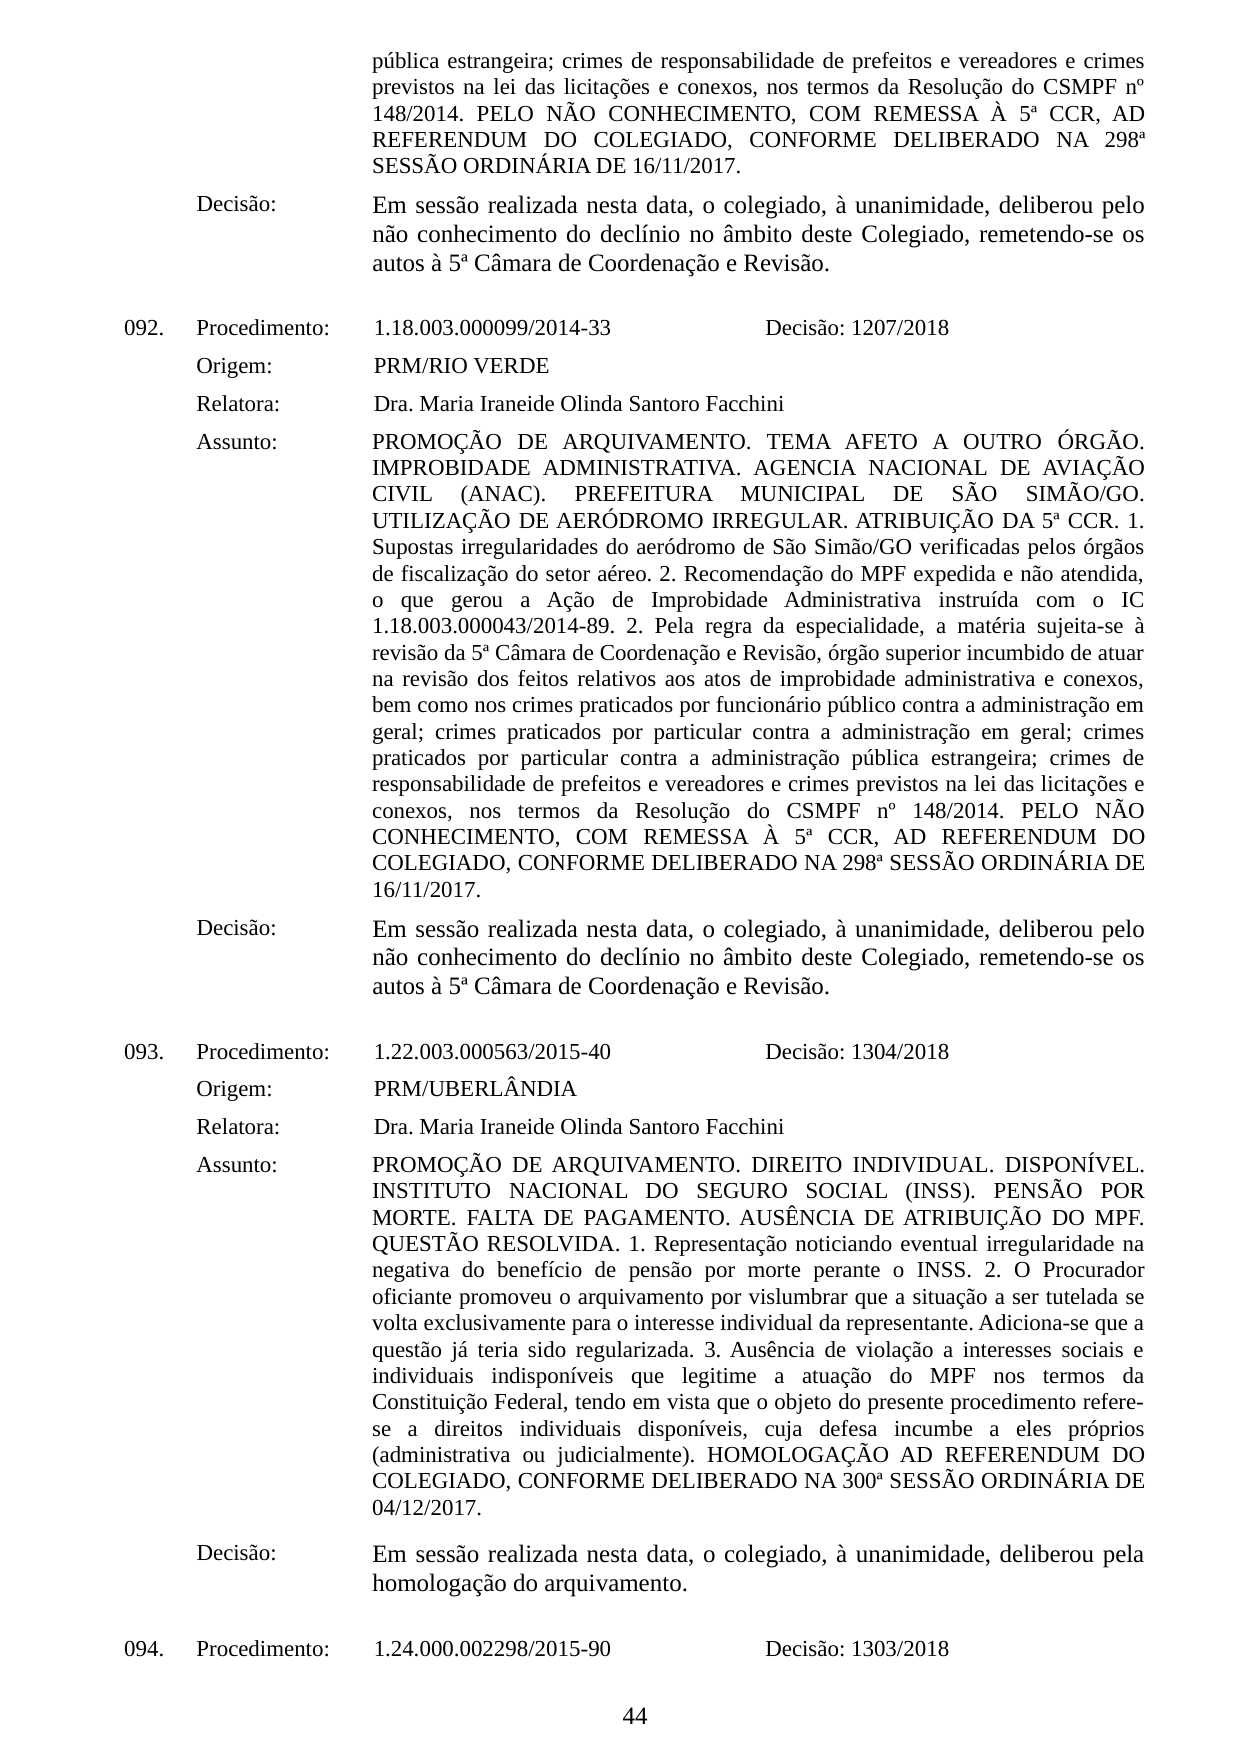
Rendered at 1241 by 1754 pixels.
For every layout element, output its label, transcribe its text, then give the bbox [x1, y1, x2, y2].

table_header [118, 908, 191, 1006]
table_header 1.22.003.000563/2015-40 [368, 1032, 759, 1070]
table_cell [118, 384, 191, 422]
table_cell PROMOÇÃO DE ARQUIVAMENTO. DIREITO INDIVIDUAL. DISPONÍVEL. INSTITUTO NACIONAL DO SEGURO SOCIAL (INSS). PENSÃO POR MORTE. FALTA DE PAGAMENTO. AUSÊNCIA DE ATRIBUIÇÃO DO MPF. QUESTÃO RESOLVIDA. 1. Representação noticiando eventual irregularidade na negativa do benefício de pensão por morte perante o INSS. 2. O Procurador oficiante promoveu o arquivamento por vislumbrar que a situação a ser tutelada se volta exclusivamente para o interesse individual da representante. Adiciona-se que a questão já teria sido regularizada. 3. Ausência de violação a interesses sociais e individuais indisponíveis que legitime a atuação do MPF nos termos da Constituição Federal, tendo em vista que o objeto do presente procedimento refere-se a direitos individuais disponíveis, cuja defesa incumbe a eles próprios (administrativa ou judicialmente). HOMOLOGAÇÃO AD REFERENDUM DO COLEGIADO, CONFORME DELIBERADO NA 300ª SESSÃO ORDINÁRIA DE 04/12/2017. [368, 1145, 1151, 1533]
table_header 1.24.000.002298/2015-90 [368, 1629, 759, 1667]
table_cell [118, 1145, 191, 1533]
table_header [118, 1534, 191, 1602]
table_header Decisão: [191, 185, 368, 282]
table_cell [118, 422, 191, 908]
table_cell [118, 41, 191, 184]
table_cell Assunto: [191, 1145, 368, 1533]
table_cell Origem: [191, 346, 368, 384]
table_header [118, 185, 191, 282]
table_cell Dra. Maria Iraneide Olinda Santoro Facchini [368, 1108, 1151, 1145]
table_header Procedimento: [191, 1629, 368, 1667]
table_header 093. [118, 1032, 191, 1070]
table_cell PRM/RIO VERDE [368, 346, 1151, 384]
table_header Decisão: 1207/2018 [760, 309, 1151, 346]
table_cell Origem: [191, 1070, 368, 1108]
table_cell [118, 346, 191, 384]
table_header Em sessão realizada nesta data, o colegiado, à unanimidade, deliberou pelo não conhecimento do declínio no âmbito deste Colegiado, remetendo-se os autos à 5ª Câmara de Coordenação e Revisão. [368, 185, 1151, 282]
table_cell Assunto: [191, 422, 368, 908]
table_header 094. [118, 1629, 191, 1667]
table_header Procedimento: [191, 309, 368, 346]
table_cell [118, 1108, 191, 1145]
table_cell Relatora: [191, 1108, 368, 1145]
table_cell Dra. Maria Iraneide Olinda Santoro Facchini [368, 384, 1151, 422]
table_header Procedimento: [191, 1032, 368, 1070]
table_cell [191, 41, 368, 184]
table_header Em sessão realizada nesta data, o colegiado, à unanimidade, deliberou pela homologação do arquivamento. [368, 1534, 1151, 1602]
table_header 092. [118, 309, 191, 346]
table_header Em sessão realizada nesta data, o colegiado, à unanimidade, deliberou pelo não conhecimento do declínio no âmbito deste Colegiado, remetendo-se os autos à 5ª Câmara de Coordenação e Revisão. [368, 908, 1151, 1006]
table_header 1.18.003.000099/2014-33 [368, 309, 759, 346]
table_cell PROMOÇÃO DE ARQUIVAMENTO. TEMA AFETO A OUTRO ÓRGÃO. IMPROBIDADE ADMINISTRATIVA. AGENCIA NACIONAL DE AVIAÇÃO CIVIL (ANAC). PREFEITURA MUNICIPAL DE SÃO SIMÃO/GO. UTILIZAÇÃO DE AERÓDROMO IRREGULAR. ATRIBUIÇÃO DA 5ª CCR. 1. Supostas irregularidades do aeródromo de São Simão/GO verificadas pelos órgãos de fiscalização do setor aéreo. 2. Recomendação do MPF expedida e não atendida, o que gerou a Ação de Improbidade Administrativa instruída com o IC 1.18.003.000043/2014-89. 2. Pela regra da especialidade, a matéria sujeita-se à revisão da 5ª Câmara de Coordenação e Revisão, órgão superior incumbido de atuar na revisão dos feitos relativos aos atos de improbidade administrativa e conexos, bem como nos crimes praticados por funcionário público contra a administração em geral; crimes praticados por particular contra a administração em geral; crimes praticados por particular contra a administração pública estrangeira; crimes de responsabilidade de prefeitos e vereadores e crimes previstos na lei das licitações e conexos, nos termos da Resolução do CSMPF nº 148/2014. PELO NÃO CONHECIMENTO, COM REMESSA À 5ª CCR, AD REFERENDUM DO COLEGIADO, CONFORME DELIBERADO NA 298ª SESSÃO ORDINÁRIA DE 16/11/2017. [368, 422, 1151, 908]
table_header Decisão: [191, 908, 368, 1006]
table_header Decisão: 1303/2018 [760, 1629, 1151, 1667]
table_cell Relatora: [191, 384, 368, 422]
table_cell pública estrangeira; crimes de responsabilidade de prefeitos e vereadores e crimes previstos na lei das licitações e conexos, nos termos da Resolução do CSMPF nº 148/2014. PELO NÃO CONHECIMENTO, COM REMESSA À 5ª CCR, AD REFERENDUM DO COLEGIADO, CONFORME DELIBERADO NA 298ª SESSÃO ORDINÁRIA DE 16/11/2017. [368, 41, 1151, 184]
table_header Decisão: [191, 1534, 368, 1602]
table_cell PRM/UBERLÂNDIA [368, 1070, 1151, 1108]
table_header Decisão: 1304/2018 [760, 1032, 1151, 1070]
table_cell [118, 1070, 191, 1108]
